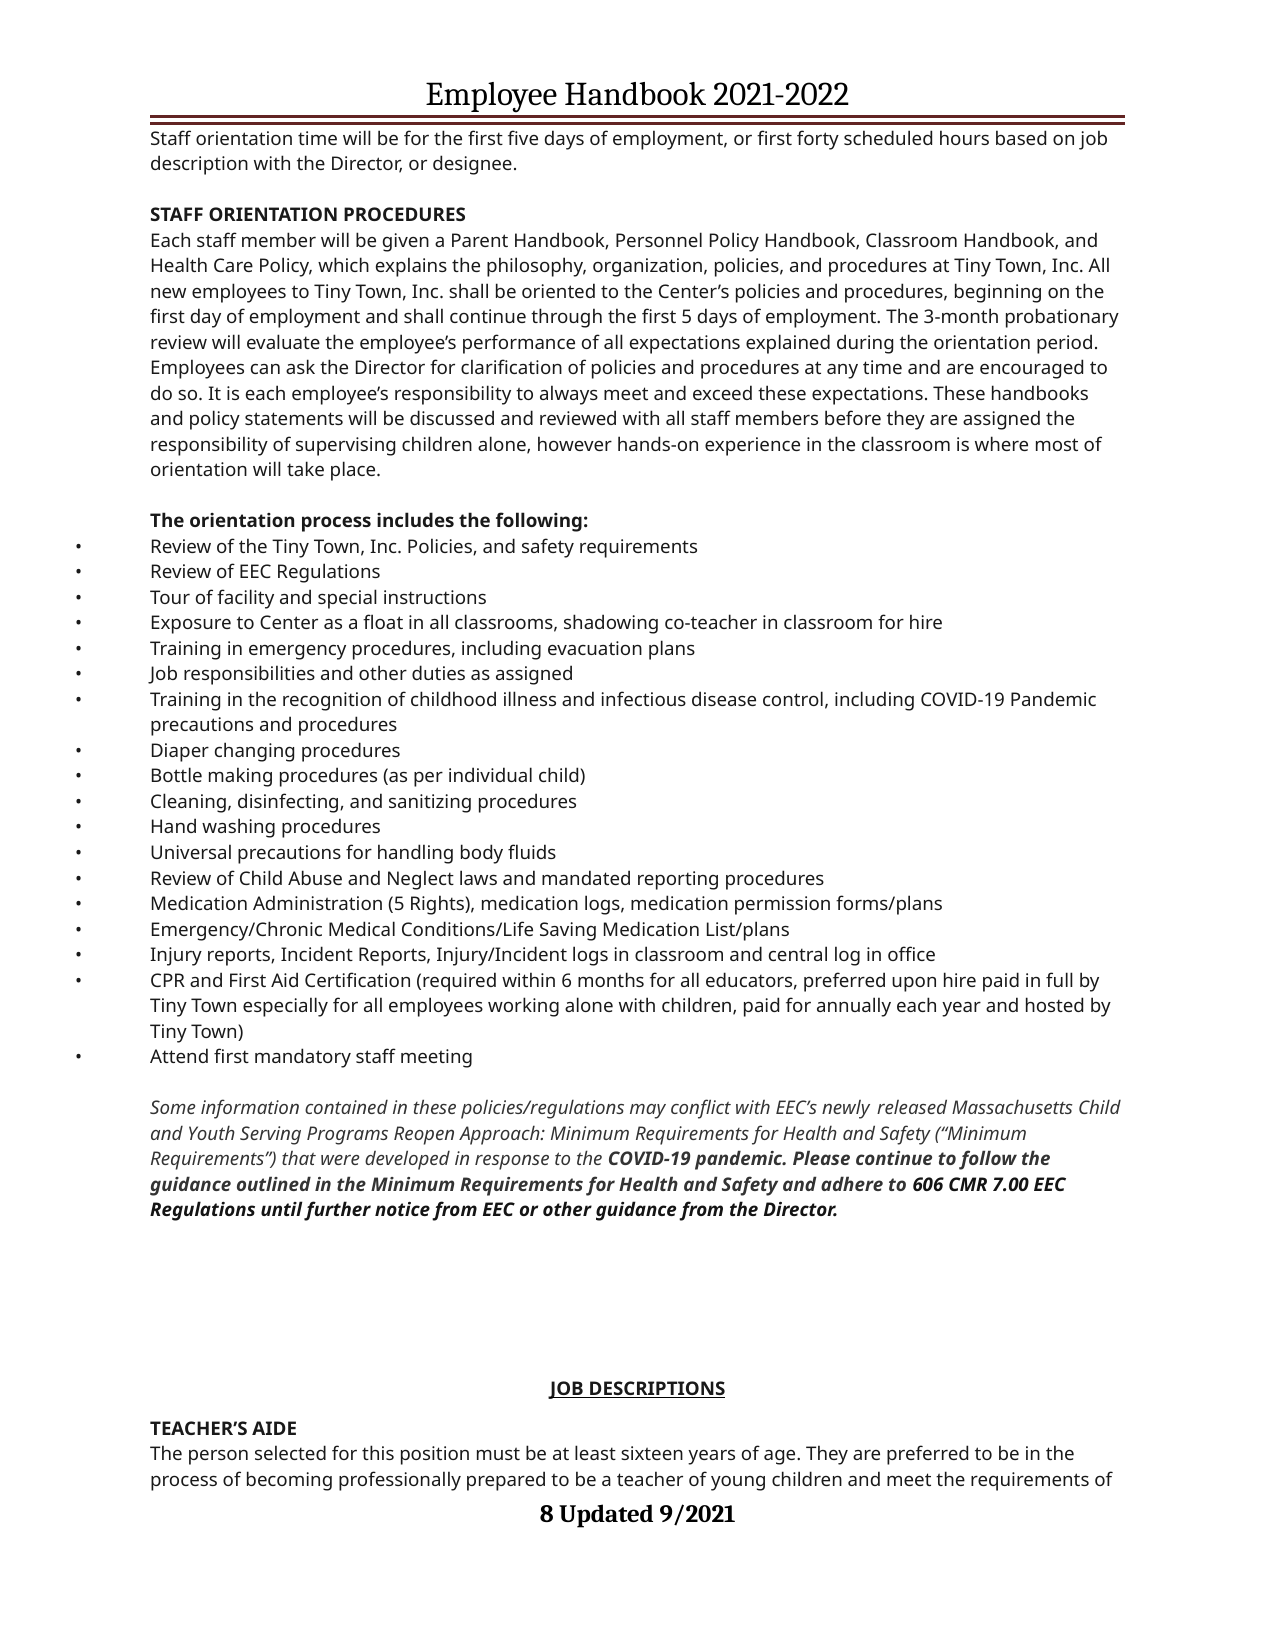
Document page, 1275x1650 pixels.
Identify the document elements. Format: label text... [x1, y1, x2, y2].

list Injury reports, Incident Reports, Injury/Incident logs in classroom and central log in office [75, 941, 1125, 967]
text The orientation process includes the following: [150, 508, 1125, 533]
list CPR and First Aid Certification (required within 6 months for all educators, preferred upon hire paid in full by Tiny Town especially for all employees working alone with children, paid for annually each year and hosted by Tiny Town) [75, 967, 1125, 1043]
list Diaper changing procedures [75, 737, 1125, 763]
text TEACHER’S AIDE [150, 1415, 1125, 1441]
text Some information contained in these policies/regulations may conflict with EEC’s newly released Massachusetts Child and Youth Serving Programs Reopen Approach: Minimum Requirements for Health and Safety (“Minimum Requirements”) that were developed in response to the COVID-19 pandemic. Please continue to follow the guidance outlined in the Minimum Requirements for Health and Safety and adhere to 606 CMR 7.00 EEC Regulations until further notice from EEC or other guidance from the Director. [150, 1094, 1125, 1222]
list Tour of facility and special instructions [75, 584, 1125, 610]
list Universal precautions for handling body fluids [75, 839, 1125, 865]
list Review of EEC Regulations [75, 559, 1125, 584]
list Medication Administration (5 Rights), medication logs, medication permission forms/plans [75, 890, 1125, 916]
text JOB DESCRIPTIONS [150, 1375, 1125, 1401]
list Training in the recognition of childhood illness and infectious disease control, including COVID-19 Pandemic precautions and procedures [75, 686, 1125, 737]
list Cleaning, disinfecting, and sanitizing procedures [75, 788, 1125, 814]
list Training in emergency procedures, including evacuation plans [75, 635, 1125, 661]
text Each staff member will be given a Parent Handbook, Personnel Policy Handbook, Classroom Handbook, and Health Care Policy, which explains the philosophy, organization, policies, and procedures at Tiny Town, Inc. All new employees to Tiny Town, Inc. shall be oriented to the Center’s policies and procedures, beginning on the first day of employment and shall continue through the first 5 days of employment. The 3-month probationary review will evaluate the employee’s performance of all expectations explained during the orientation period. Employees can ask the Director for clarification of policies and procedures at any time and are encouraged to do so. It is each employee’s responsibility to always meet and exceed these expectations. These handbooks and policy statements will be discussed and reviewed with all staff members before they are assigned the responsibility of supervising children alone, however hands-on experience in the classroom is where most of orientation will take place. [150, 227, 1125, 482]
list Job responsibilities and other duties as assigned [75, 661, 1125, 686]
list Hand washing procedures [75, 814, 1125, 839]
text Staff orientation time will be for the first five days of employment, or first forty scheduled hours based on job description with the Director, or designee. [150, 125, 1125, 176]
list Review of Child Abuse and Neglect laws and mandated reporting procedures [75, 865, 1125, 890]
list Bottle making procedures (as per individual child) [75, 763, 1125, 788]
list Attend first mandatory staff meeting [75, 1043, 1125, 1069]
list Review of the Tiny Town, Inc. Policies, and safety requirements [75, 533, 1125, 559]
text The person selected for this position must be at least sixteen years of age. They are preferred to be in the process of becoming professionally prepared to be a teacher of young children and meet the requirements of [150, 1441, 1125, 1492]
list Exposure to Center as a float in all classrooms, shadowing co-teacher in classroom for hire [75, 610, 1125, 635]
text STAFF ORIENTATION PROCEDURES [150, 201, 1125, 227]
list Emergency/Chronic Medical Conditions/Life Saving Medication List/plans [75, 916, 1125, 941]
